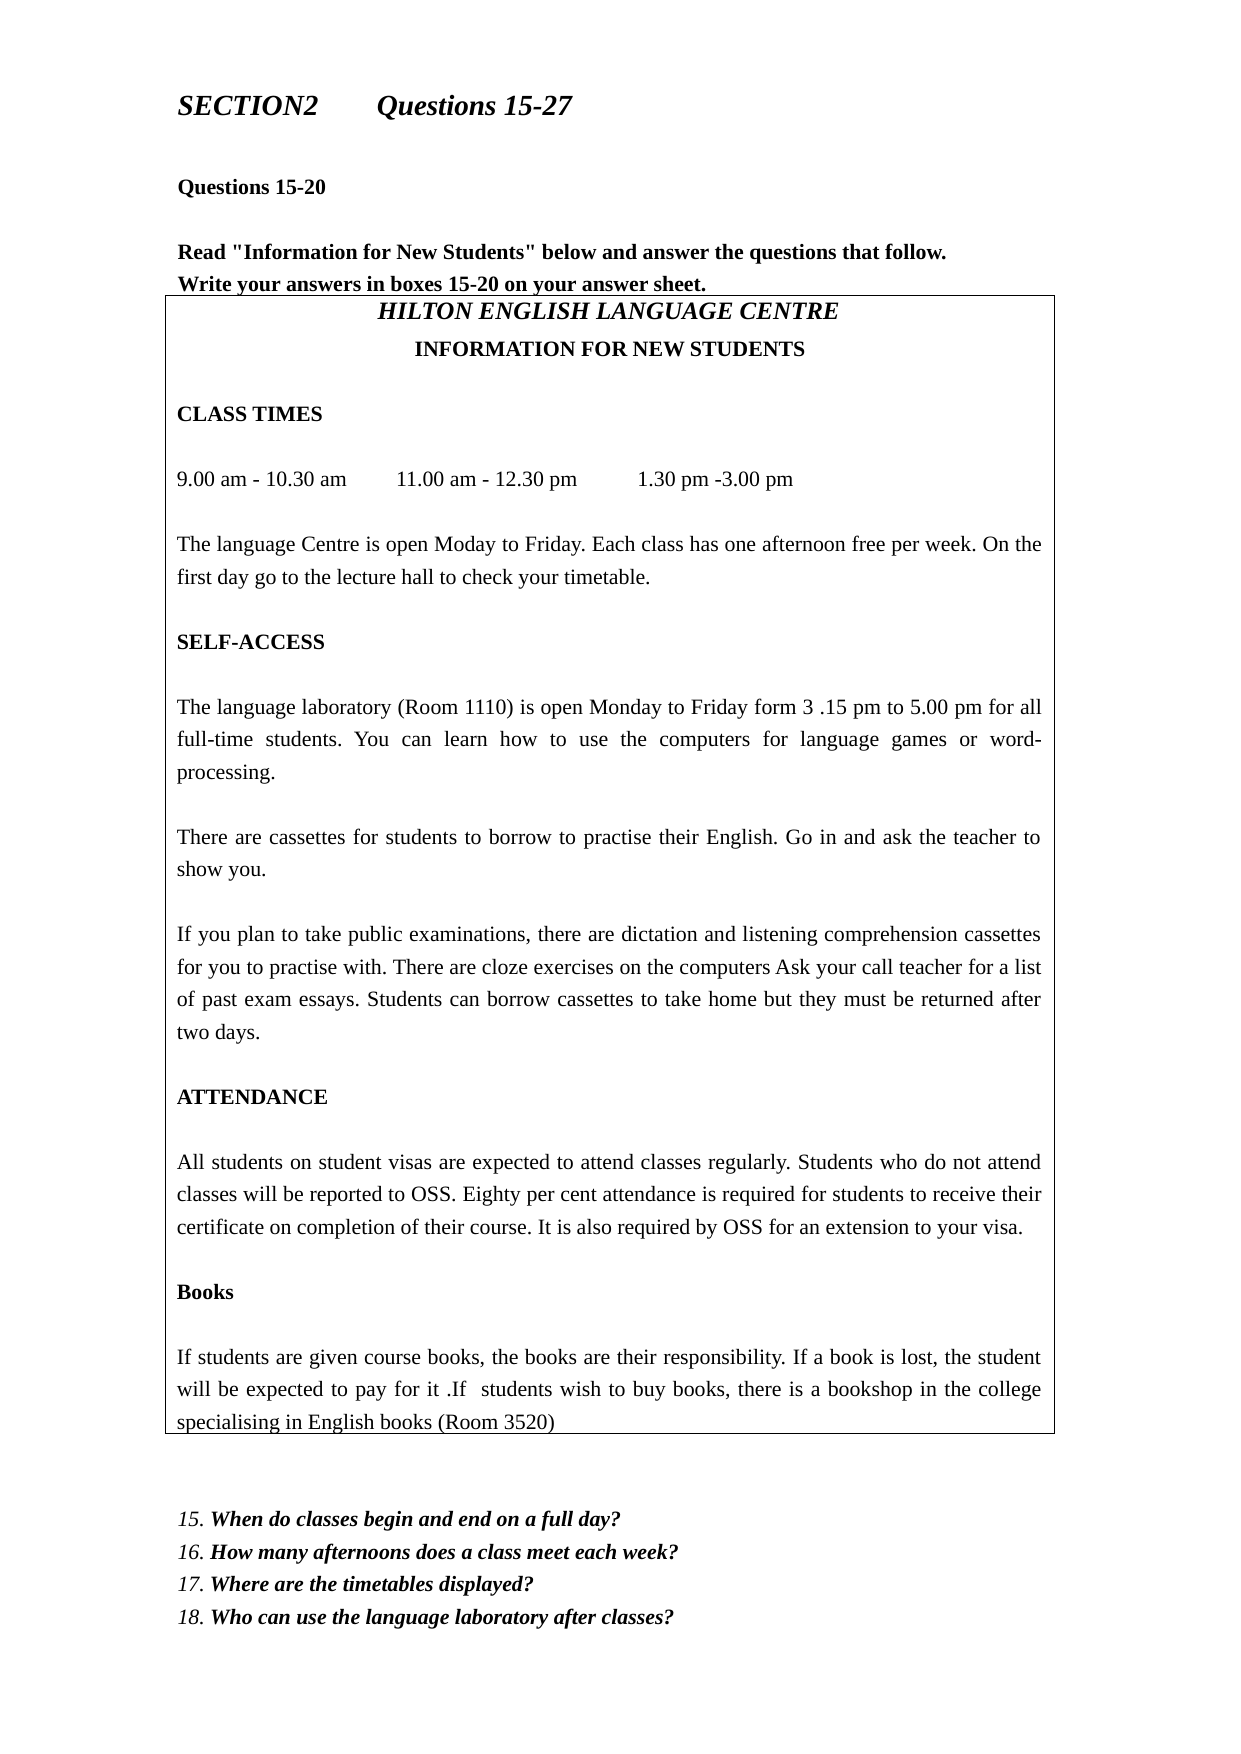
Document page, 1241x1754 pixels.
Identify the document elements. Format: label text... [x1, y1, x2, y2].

text 15. When do classes begin and end on a full day? [177, 1497, 1181, 1530]
text 17. Where are the timetables displayed? [177, 1562, 1181, 1595]
text 16. How many afternoons does a class meet each week? [177, 1530, 1181, 1562]
text Write your answers in boxes 15-20 on your answer sheet. [177, 262, 1181, 295]
text Read "Information for New Students" below and answer the questions that follow. [177, 230, 1181, 262]
table_header HILTON ENGLISH LANGUAGE CENTRE INFORMATION FOR NEW STUDENTS CLASS TIMES 9.00 am - 10.30 am 11.00 am - 12.30 pm 1.30 pm -3.00 pm The language Centre is open Moday to Friday. Each class has one afternoon free per week. On the first day go to the lecture hall to check your timetable. SELF-ACCESS The language laboratory (Room 1110) is open Monday to Friday form 3 .15 pm to 5.00 pm for all full-time students. You can learn how to use the computers for language games or word-processing. There are cassettes for students to borrow to practise their English. Go in and ask the teacher to show you. If you plan to take public examinations, there are dictation and listening comprehension cassettes for you to practise with. There are cloze exercises on the computers Ask your call teacher for a list of past exam essays. Students can borrow cassettes to take home but they must be returned after two days. ATTENDANCE All students on student visas are expected to attend classes regularly. Students who do not attend classes will be reported to OSS. Eighty per cent attendance is required for students to receive their certificate on completion of their course. It is also required by OSS for an extension to your visa. Books If students are given course books, the books are their responsibility. If a book is lost, the student will be expected to pay for it .If students wish to buy books, there is a bookshop in the college specialising in English books (Room 3520) [166, 296, 1054, 1432]
text SECTION2 Questions 15-27 [177, 67, 1181, 132]
text Questions 15-20 [177, 165, 1181, 197]
text 18. Who can use the language laboratory after classes? [177, 1595, 1181, 1627]
